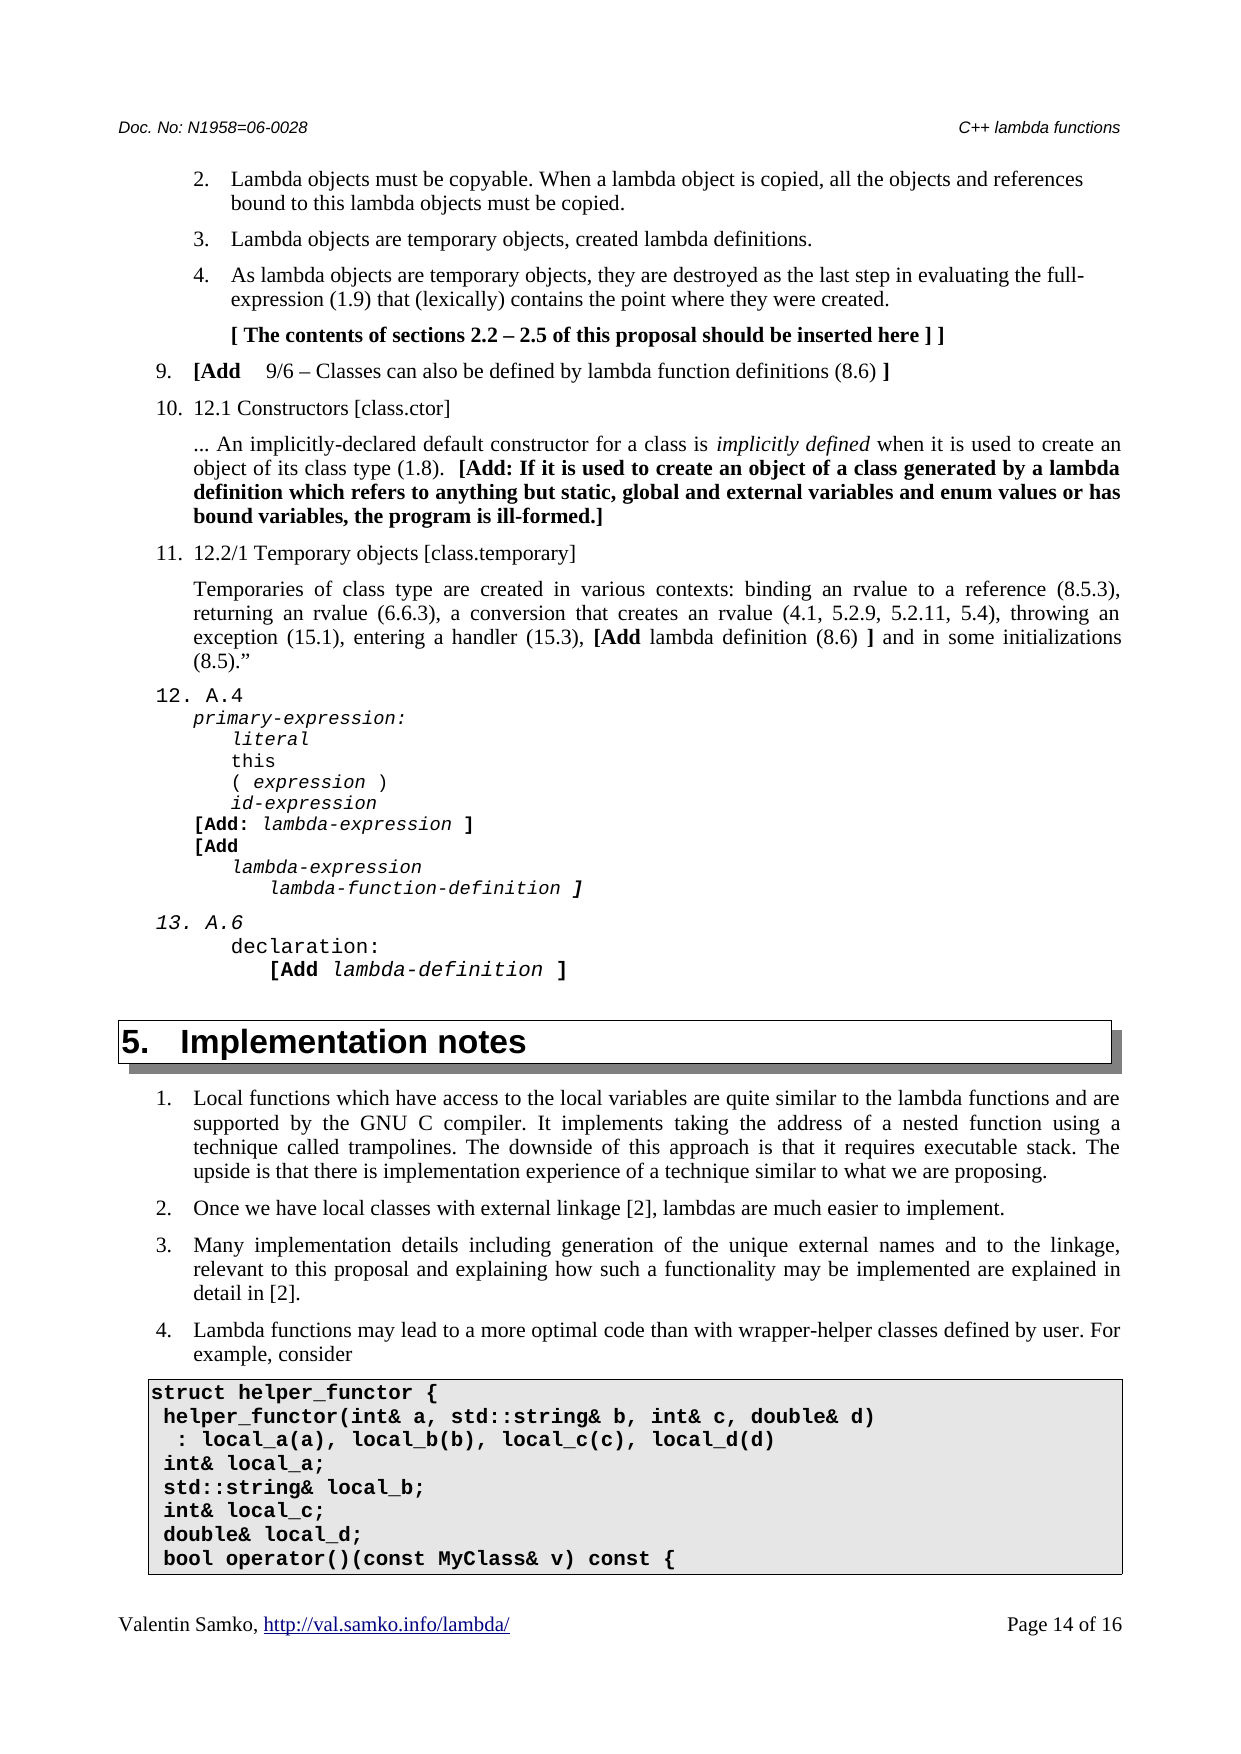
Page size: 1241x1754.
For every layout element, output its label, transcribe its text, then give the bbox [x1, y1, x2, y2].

list Lambda functions may lead to a more optimal code than with wrapper-helper classes defined by user. For example, consider [156, 1318, 1122, 1367]
list declaration: [193, 936, 1122, 959]
list [ The contents of sections 2.2 – 2.5 of this proposal should be inserted here ] ] [193, 323, 1122, 348]
list ... An implicitly-declared default constructor for a class is implicitly defined when it is used to create an object of its class type (1.8). [Add: If it is used to create an object of a class generated by a lambda definition which refers to anything but static, global and external variables and enum values or has bound variables, the program is ill-formed.] [156, 432, 1122, 529]
list Local functions which have access to the local variables are quite similar to the lambda functions and are supported by the GNU C compiler. It implements taking the address of a nested function using a technique called trampolines. The downside of this approach is that it requires executable stack. The upside is that there is implementation experience of a technique similar to what we are proposing. [156, 1086, 1122, 1183]
list 12.1 Constructors [class.ctor] [156, 396, 1122, 420]
list [Add lambda-definition ] [231, 959, 1122, 983]
list Lambda objects must be copyable. When a lambda object is copied, all the objects and references bound to this lambda objects must be copied. [193, 167, 1122, 215]
subtitle Implementation notes [119, 1021, 1111, 1063]
text int& local_a; [149, 1450, 1122, 1474]
list primary-expression: [156, 709, 1122, 730]
list id-expression [193, 794, 1122, 815]
text std::string& local_b; [149, 1474, 1122, 1497]
text double& local_d; [149, 1521, 1122, 1544]
list [Add [156, 836, 1122, 858]
list Temporaries of class type are created in various contexts: binding an rvalue to a reference (8.5.3), returning an rvalue (6.6.3), a conversion that creates an rvalue (4.1, 5.2.9, 5.2.11, 5.4), throwing an exception (15.1), entering a handler (15.3), [Add lambda definition (8.6) ] and in some initializations (8.5).” [156, 576, 1122, 673]
text : local_a(a), local_b(b), local_c(c), local_d(d) [149, 1426, 1122, 1450]
list lambda-function-definition ] [231, 879, 1122, 900]
text helper_functor(int& a, std::string& b, int& c, double& d) [149, 1403, 1122, 1426]
text bool operator()(const MyClass& v) const { [149, 1544, 1122, 1574]
list Lambda objects are temporary objects, created lambda definitions. [193, 227, 1122, 251]
list [Add: lambda-expression ] [156, 815, 1122, 836]
list Once we have local classes with external linkage [2], lambdas are much easier to implement. [156, 1196, 1122, 1220]
list A.4 [156, 685, 1122, 709]
list [Add 9/6 – Classes can also be defined by lambda function definitions (8.6) ] [156, 359, 1122, 384]
list literal [193, 730, 1122, 751]
list ( expression ) [193, 773, 1122, 794]
text int& local_c; [149, 1497, 1122, 1521]
list As lambda objects are temporary objects, they are destroyed as the last step in evaluating the full-expression (1.9) that (lexically) contains the point where they were created. [193, 263, 1122, 312]
text struct helper_functor { [149, 1380, 1122, 1403]
list lambda-expression [193, 858, 1122, 879]
list Many implementation details including generation of the unique external names and to the linkage, relevant to this proposal and explaining how such a functionality may be implemented are explained in detail in [2]. [156, 1233, 1122, 1306]
list A.6 [156, 912, 1122, 936]
list 12.2/1 Temporary objects [class.temporary] [156, 540, 1122, 565]
list this [193, 751, 1122, 773]
